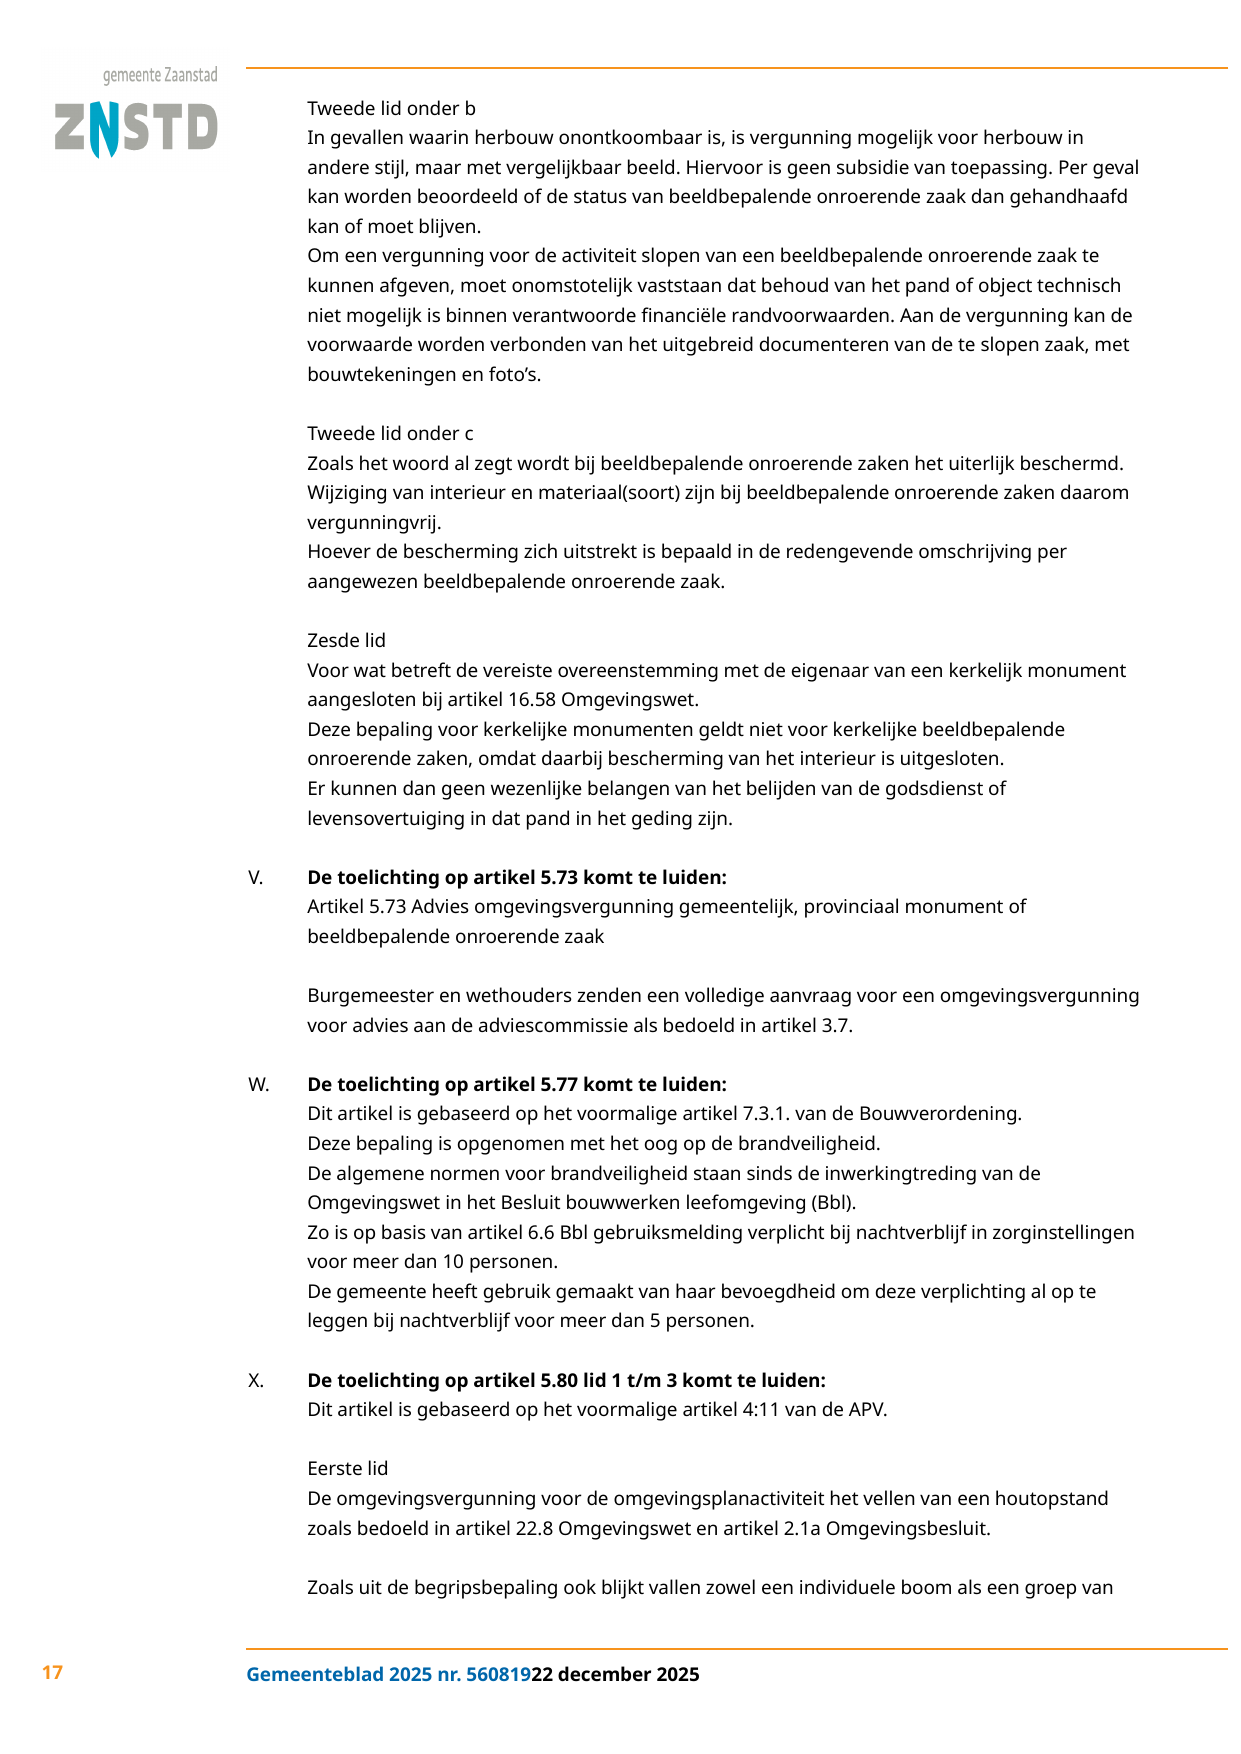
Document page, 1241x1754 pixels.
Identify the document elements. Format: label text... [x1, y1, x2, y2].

list Tweede lid onder b [248, 95, 1152, 121]
list De gemeente heeft gebruik gemaakt van haar bevoegdheid om deze verplichting al op te leggen bij nachtverblijf voor meer dan 5 personen. [248, 1278, 1152, 1333]
list Burgemeester en wethouders zenden een volledige aanvraag voor een omgevingsvergunning voor advies aan de adviescommissie als bedoeld in artikel 3.7. [248, 982, 1152, 1038]
list Deze bepaling is opgenomen met het oog op de brandveiligheid. [248, 1130, 1152, 1156]
list De toelichting op artikel 5.80 lid 1 t/m 3 komt te luiden: [248, 1367, 1152, 1393]
list Zoals uit de begripsbepaling ook blijkt vallen zowel een individuele boom als een groep van [248, 1574, 1152, 1600]
list Dit artikel is gebaseerd op het voormalige artikel 7.3.1. van de Bouwverordening. [248, 1101, 1152, 1126]
list Zoals het woord al zegt wordt bij beeldbepalende onroerende zaken het uiterlijk beschermd. Wijziging van interieur en materiaal(soort) zijn bij beeldbepalende onroerende zaken daarom vergunningvrij. [248, 450, 1152, 535]
list Om een vergunning voor de activiteit slopen van een beeldbepalende onroerende zaak te kunnen afgeven, moet onomstotelijk vaststaan dat behoud van het pand of object technisch niet mogelijk is binnen verantwoorde financiële randvoorwaarden. Aan de vergunning kan de voorwaarde worden verbonden van het uitgebreid documenteren van de te slopen zaak, met bouwtekeningen en foto’s. [248, 243, 1152, 387]
list Artikel 5.73 Advies omgevingsvergunning gemeentelijk, provinciaal monument of beeldbepalende onroerende zaak [248, 893, 1152, 949]
list Eerste lid [248, 1456, 1152, 1481]
list Tweede lid onder c [248, 420, 1152, 446]
list In gevallen waarin herbouw onontkoombaar is, is vergunning mogelijk voor herbouw in andere stijl, maar met vergelijkbaar beeld. Hiervoor is geen subsidie van toepassing. Per geval kan worden beoordeeld of de status van beeldbepalende onroerende zaak dan gehandhaafd kan of moet blijven. [248, 124, 1152, 239]
picture [41, 47, 231, 172]
list De algemene normen voor brandveiligheid staan sinds de inwerkingtreding van de Omgevingswet in het Besluit bouwwerken leefomgeving (Bbl). [248, 1160, 1152, 1215]
list Deze bepaling voor kerkelijke monumenten geldt niet voor kerkelijke beeldbepalende onroerende zaken, omdat daarbij bescherming van het interieur is uitgesloten. [248, 716, 1152, 771]
list De omgevingsvergunning voor de omgevingsplanactiviteit het vellen van een houtopstand zoals bedoeld in artikel 22.8 Omgevingswet en artikel 2.1a Omgevingsbesluit. [248, 1485, 1152, 1541]
list Zo is op basis van artikel 6.6 Bbl gebruiksmelding verplicht bij nachtverblijf in zorginstellingen voor meer dan 10 personen. [248, 1219, 1152, 1274]
list Hoever de bescherming zich uitstrekt is bepaald in de redengevende omschrijving per aangewezen beeldbepalende onroerende zaak. [248, 538, 1152, 594]
list De toelichting op artikel 5.77 komt te luiden: [248, 1071, 1152, 1097]
list Er kunnen dan geen wezenlijke belangen van het belijden van de godsdienst of levensovertuiging in dat pand in het geding zijn. [248, 775, 1152, 831]
list Zesde lid [248, 627, 1152, 653]
list Dit artikel is gebaseerd op het voormalige artikel 4:11 van de APV. [248, 1396, 1152, 1422]
list De toelichting op artikel 5.73 komt te luiden: [248, 864, 1152, 890]
list Voor wat betreft de vereiste overeenstemming met de eigenaar van een kerkelijk monument aangesloten bij artikel 16.58 Omgevingswet. [248, 657, 1152, 712]
